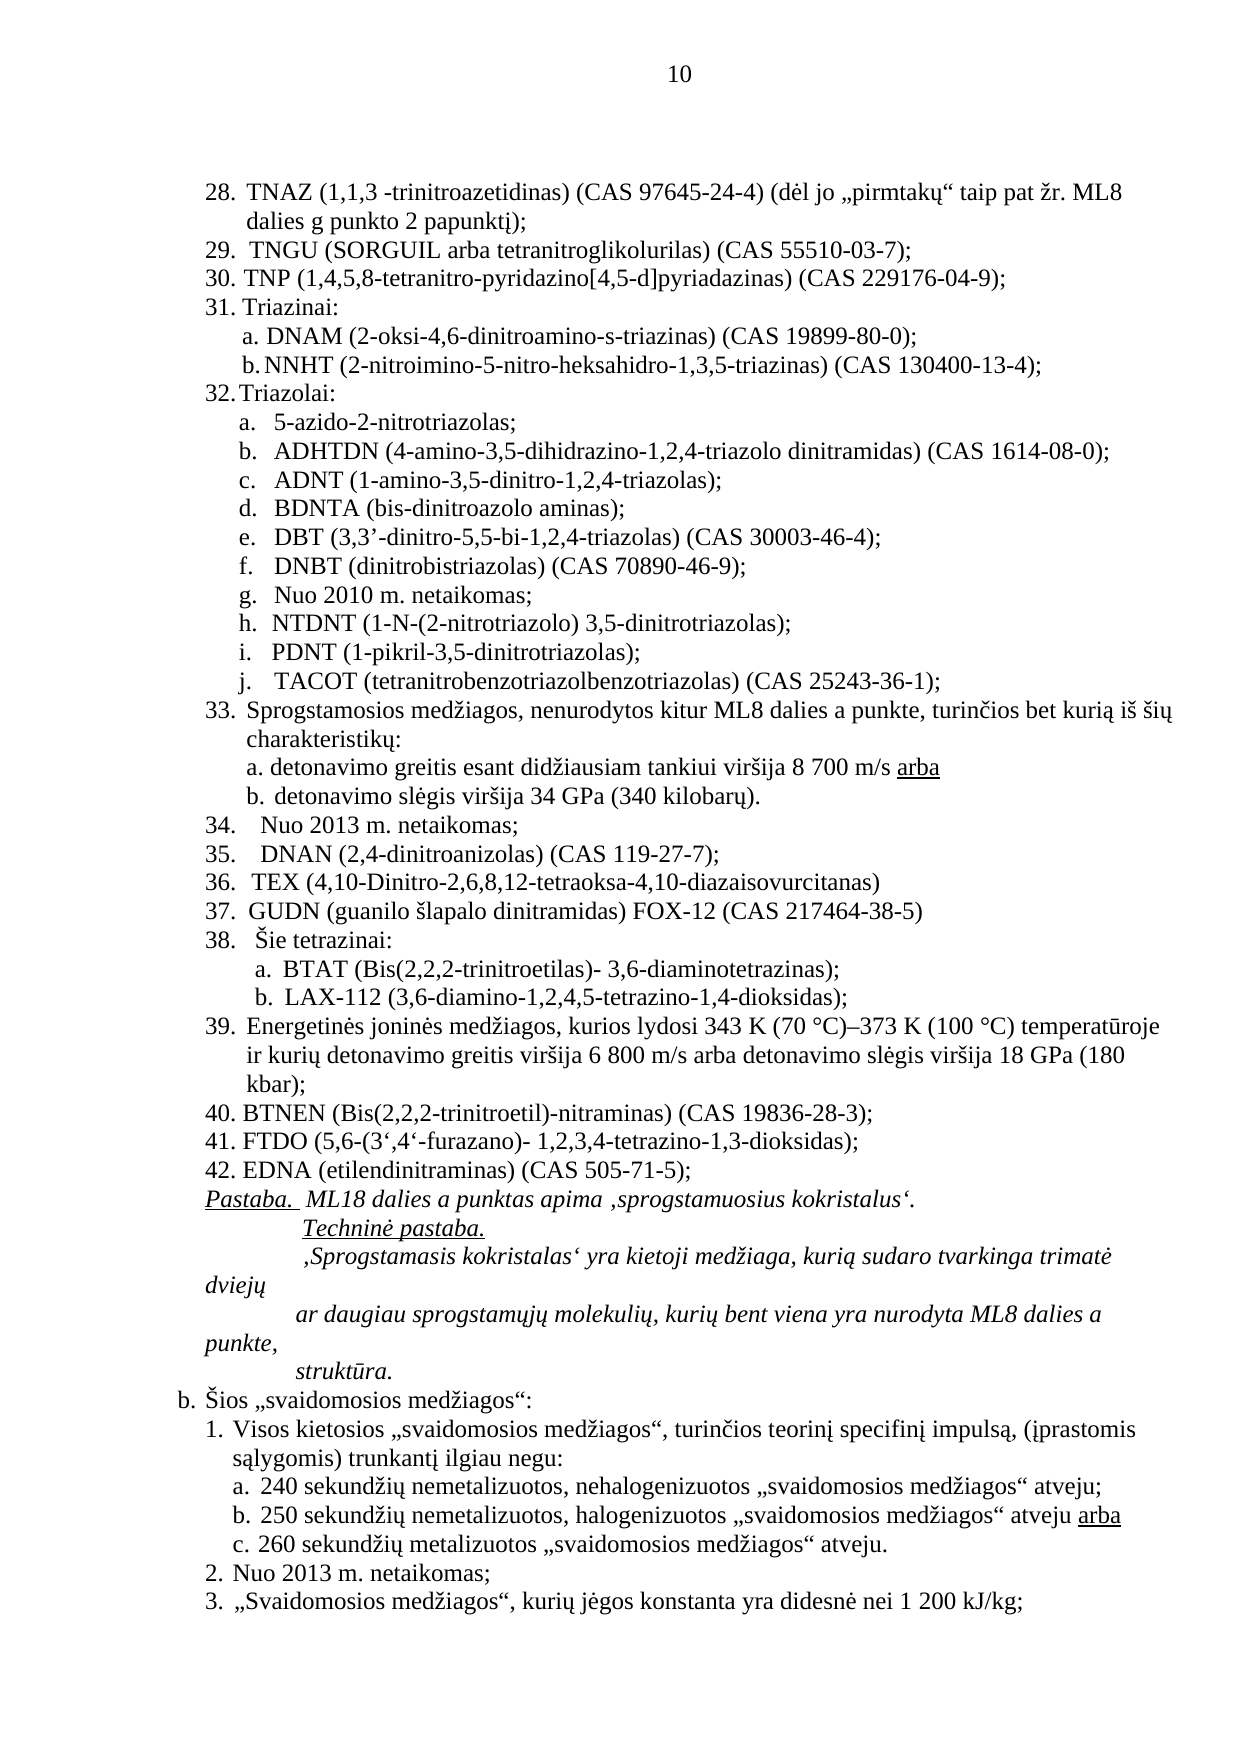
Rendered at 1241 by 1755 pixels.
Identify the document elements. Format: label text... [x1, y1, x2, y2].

table_header NNHT (2-nitroimino-5-nitro-heksahidro-1,3,5-triazinas) (CAS 130400-13-4); [264, 350, 1181, 378]
table_header ADHTDN (4-amino-3,5-dihidrazino-1,2,4-triazolo dinitramidas) (CAS 1614-08-0); [274, 436, 1181, 465]
table_header GUDN (guanilo šlapalo dinitramidas) FOX-12 (CAS 217464-38-5) [248, 896, 1181, 925]
table_header b. [242, 350, 264, 378]
table_header TNAZ (1,1,3 -trinitroazetidinas) (CAS 97645-24-4) (dėl jo „pirmtakų“ taip pat žr. ML8 dalies g punkto 2 papunktį); [246, 177, 1181, 235]
table_header a. [255, 954, 283, 982]
table_header ADNT (1-amino-3,5-dinitro-1,2,4-triazolas); [274, 465, 1181, 493]
table_header Triazinai: [242, 292, 1181, 321]
table_header g. [239, 580, 274, 608]
table_header 37. [205, 896, 248, 925]
table_header TNGU (SORGUIL arba tetranitroglikolurilas) (CAS 55510-03-7); [249, 235, 1181, 263]
table_header 1. [205, 1414, 232, 1558]
table_header b. [246, 781, 274, 810]
table_header DBT (3,3’-dinitro-5,5-bi-1,2,4-triazolas) (CAS 30003-46-4); [274, 522, 1181, 551]
table_header 38. [205, 925, 254, 1011]
table_header DNAM (2-oksi-4,6-dinitroamino-s-triazinas) (CAS 19899-80-0); [266, 321, 1181, 350]
table_header LAX-112 (3,6-diamino-1,2,4,5-tetrazino-1,4-dioksidas); [284, 983, 1181, 1011]
table_header Nuo 2013 m. netaikomas; [260, 810, 1181, 839]
table_header „Svaidomosios medžiagos“, kurių jėgos konstanta yra didesnė nei 1 200 kJ/kg; [228, 1586, 1181, 1615]
table_header TNP (1,4,5,8-tetranitro-pyridazino[4,5-d]pyriadazinas) (CAS 229176-04-9); [243, 264, 1181, 292]
table_header Nuo 2010 m. netaikomas; [274, 580, 1181, 608]
table_header f. [239, 551, 274, 580]
table_header 36. [205, 868, 251, 896]
table_header TACOT (tetranitrobenzotriazolbenzotriazolas) (CAS 25243-36-1); [274, 666, 1181, 695]
table_header Energetinės joninės medžiagos, kurios lydosi 343 K (70 °C)–373 K (100 °C) temperatūroje ir kurių detonavimo greitis viršija 6 800 m/s arba detonavimo slėgis viršija 18 GPa (180 kbar); [246, 1011, 1181, 1098]
table_header i. [239, 637, 271, 666]
table_header 5-azido-2-nitrotriazolas; [274, 407, 1181, 436]
table_header c. [239, 465, 274, 493]
table_header BDNTA (bis-dinitroazolo aminas); [274, 494, 1181, 522]
table_header Sprogstamosios medžiagos, nenurodytos kitur ML8 dalies a punkte, turinčios bet kurią iš šių charakteristikų: [246, 695, 1181, 753]
table_header 33. [205, 695, 246, 810]
table_header 39. [205, 1011, 246, 1098]
table_header Visos kietosios „svaidomosios medžiagos“, turinčios teorinį specifinį impulsą, (įprastomis sąlygomis) trunkantį ilgiau negu: [233, 1414, 1181, 1471]
table_header 34. [205, 810, 260, 839]
table_header DNAN (2,4-dinitroanizolas) (CAS 119-27-7); [260, 839, 1181, 867]
table_header [177, 177, 205, 1385]
table_header 35. [205, 839, 260, 867]
table_header e. [239, 522, 274, 551]
table_header 29. [205, 235, 249, 263]
table_header 30. [205, 264, 243, 292]
table_header b. [177, 1385, 205, 1615]
table_header Triazolai: [239, 379, 1181, 458]
table_header 28. [205, 177, 246, 235]
table_header a. [239, 407, 273, 436]
table_header a. [246, 753, 270, 781]
table_header a. [233, 1471, 260, 1500]
table_header 31. [205, 292, 242, 378]
table_header „Sprogstamosios medžiagos“ ir jų mišiniai: 40. BTNEN (Bis(2,2,2-trinitroetil)-nitraminas) (CAS 19836-28-3); 41. FTDO (5,6-(3‘,4‘-furazano)- 1,2,3,4-tetrazino-1,3-dioksidas); 42. EDNA (etilendinitraminas) (CAS 505-71-5); Pastaba. ML18 dalies a punktas apima ‚sprogstamuosius kokristalus‘. Techninė pastaba. ‚Sprogstamasis kokristalas‘ yra kietoji medžiaga, kurią sudaro tvarkinga trimatė dviejų ar daugiau sprogstamųjų molekulių, kurių bent viena yra nurodyta ML8 dalies a punkte, struktūra. [205, 1098, 1181, 1385]
table_header detonavimo slėgis viršija 34 GPa (340 kilobarų). [274, 781, 1181, 810]
table_header DNBT (dinitrobistriazolas) (CAS 70890-46-9); [274, 551, 1181, 580]
table_header 2. [205, 1558, 232, 1586]
table_header 240 sekundžių nemetalizuotos, nehalogenizuotos „svaidomosios medžiagos“ atveju; [260, 1471, 1181, 1500]
table_header detonavimo greitis esant didžiausiam tankiui viršija 8 700 m/s arba [270, 753, 1181, 781]
table_header 32. [205, 379, 239, 695]
table_header j. [239, 666, 274, 695]
table_header TEX (4,10-Dinitro-2,6,8,12-tetraoksa-4,10-diazaisovurcitanas) [251, 868, 1181, 896]
table_header Šios „svaidomosios medžiagos“: [205, 1385, 1181, 1506]
table_header c. [233, 1529, 258, 1558]
table_header b. [233, 1500, 260, 1529]
table_header b. [255, 983, 284, 1011]
table_header b. [239, 436, 273, 465]
table_header 3. [205, 1586, 227, 1615]
table_header Šie tetrazinai: [255, 925, 1181, 954]
table_header NTDNT (1-N-(2-nitrotriazolo) 3,5-dinitrotriazolas); [272, 609, 1181, 637]
table_header d. [239, 494, 274, 522]
table_header BTAT (Bis(2,2,2-trinitroetilas)- 3,6-diaminotetrazinas); [283, 954, 1181, 982]
table_header h. [239, 609, 272, 637]
table_header Nuo 2013 m. netaikomas; [233, 1558, 1181, 1586]
table_header 260 sekundžių metalizuotos „svaidomosios medžiagos“ atveju. [258, 1529, 1181, 1558]
table_header a. [242, 321, 266, 350]
table_header PDNT (1-pikril-3,5-dinitrotriazolas); [271, 637, 1181, 666]
table_header 250 sekundžių nemetalizuotos, halogenizuotos „svaidomosios medžiagos“ atveju arba [260, 1500, 1181, 1529]
